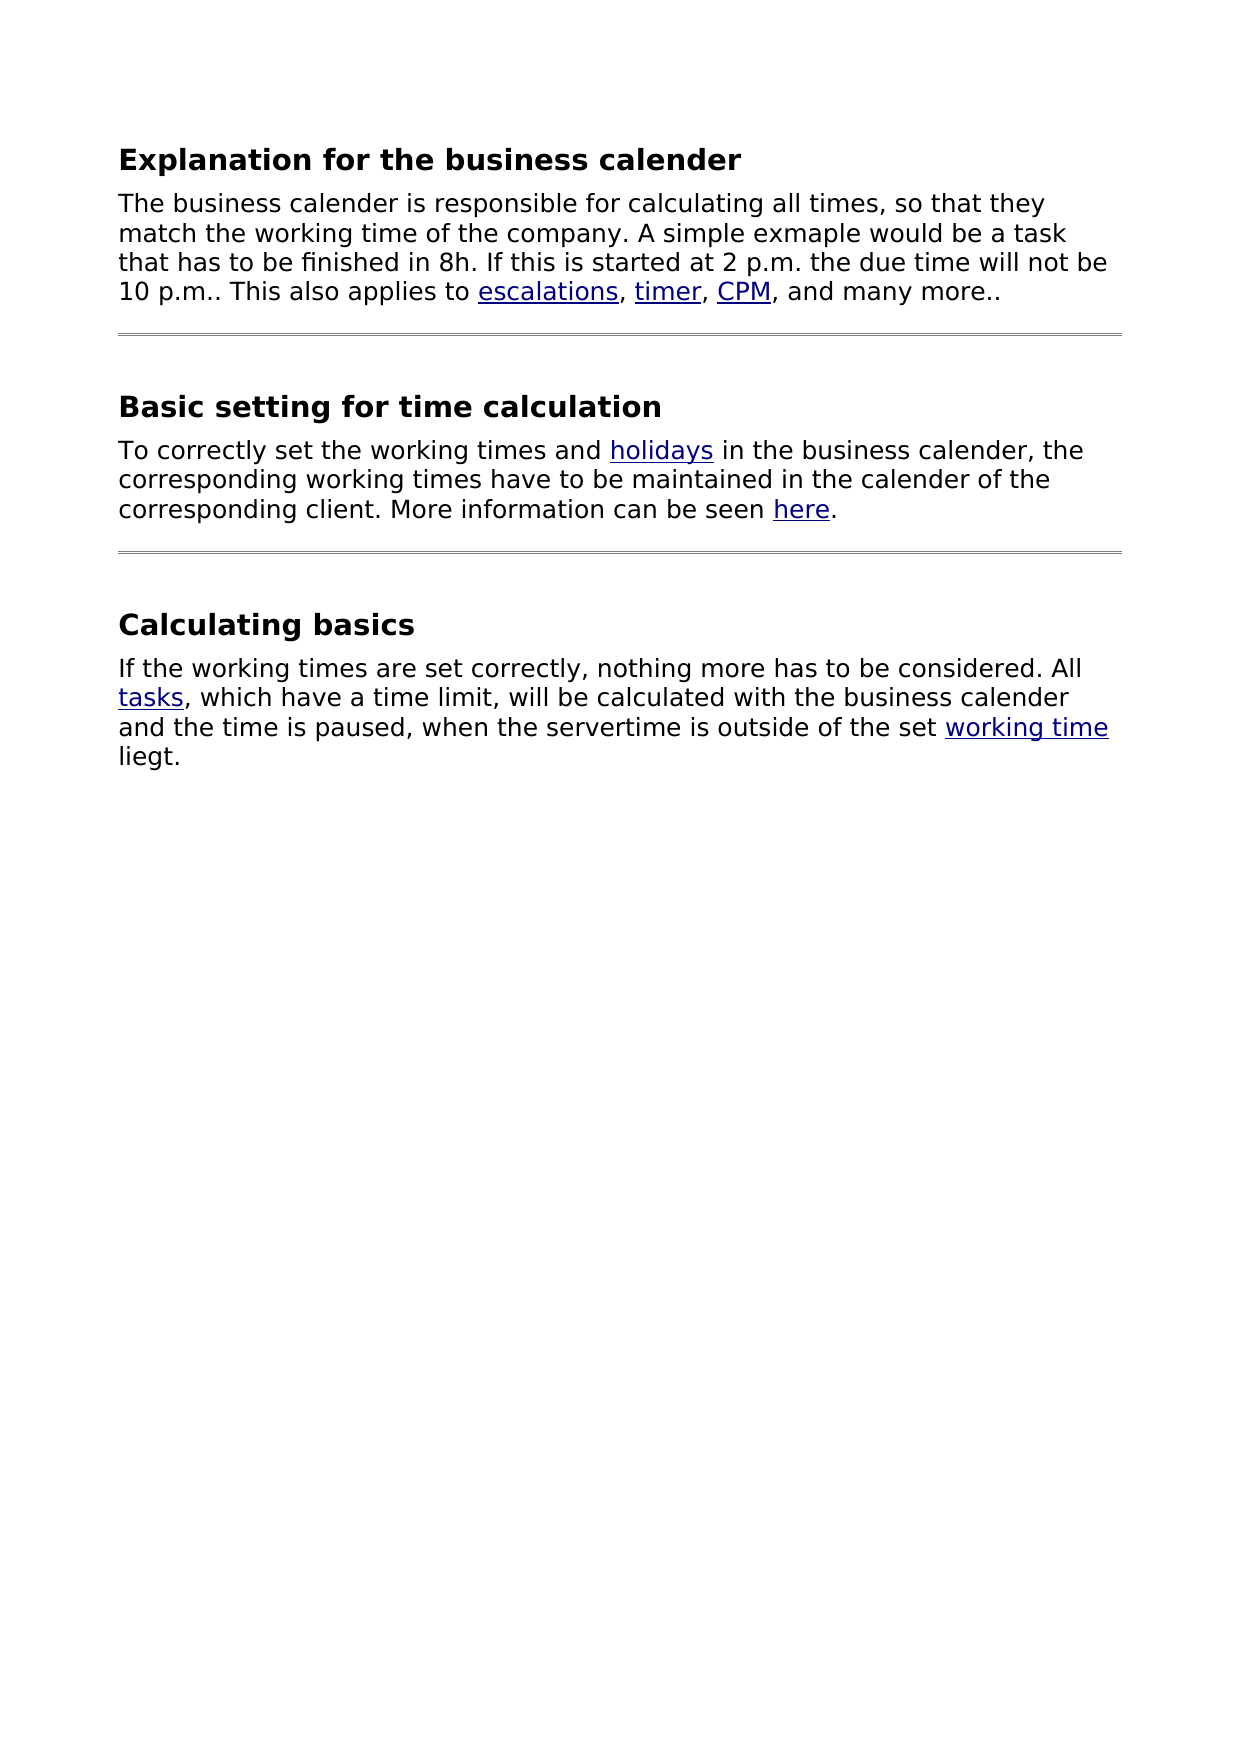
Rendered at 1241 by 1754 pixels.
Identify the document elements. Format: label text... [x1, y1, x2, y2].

subtitle Explanation for the business calender [118, 143, 1122, 177]
subtitle Basic setting for time calculation [118, 390, 1122, 424]
subtitle Calculating basics [118, 608, 1122, 642]
text If the working times are set correctly, nothing more has to be considered. All tasks, which have a time limit, will be calculated with the business calender and the time is paused, when the servertime is outside of the set working time liegt. [118, 654, 1122, 771]
text The business calender is responsible for calculating all times, so that they match the working time of the company. A simple exmaple would be a task that has to be finished in 8h. If this is started at 2 p.m. the due time will not be 10 p.m.. This also applies to escalations, timer, CPM, and many more.. [118, 189, 1122, 306]
text To correctly set the working times and holidays in the business calender, the corresponding working times have to be maintained in the calender of the corresponding client. More information can be seen here. [118, 437, 1122, 524]
